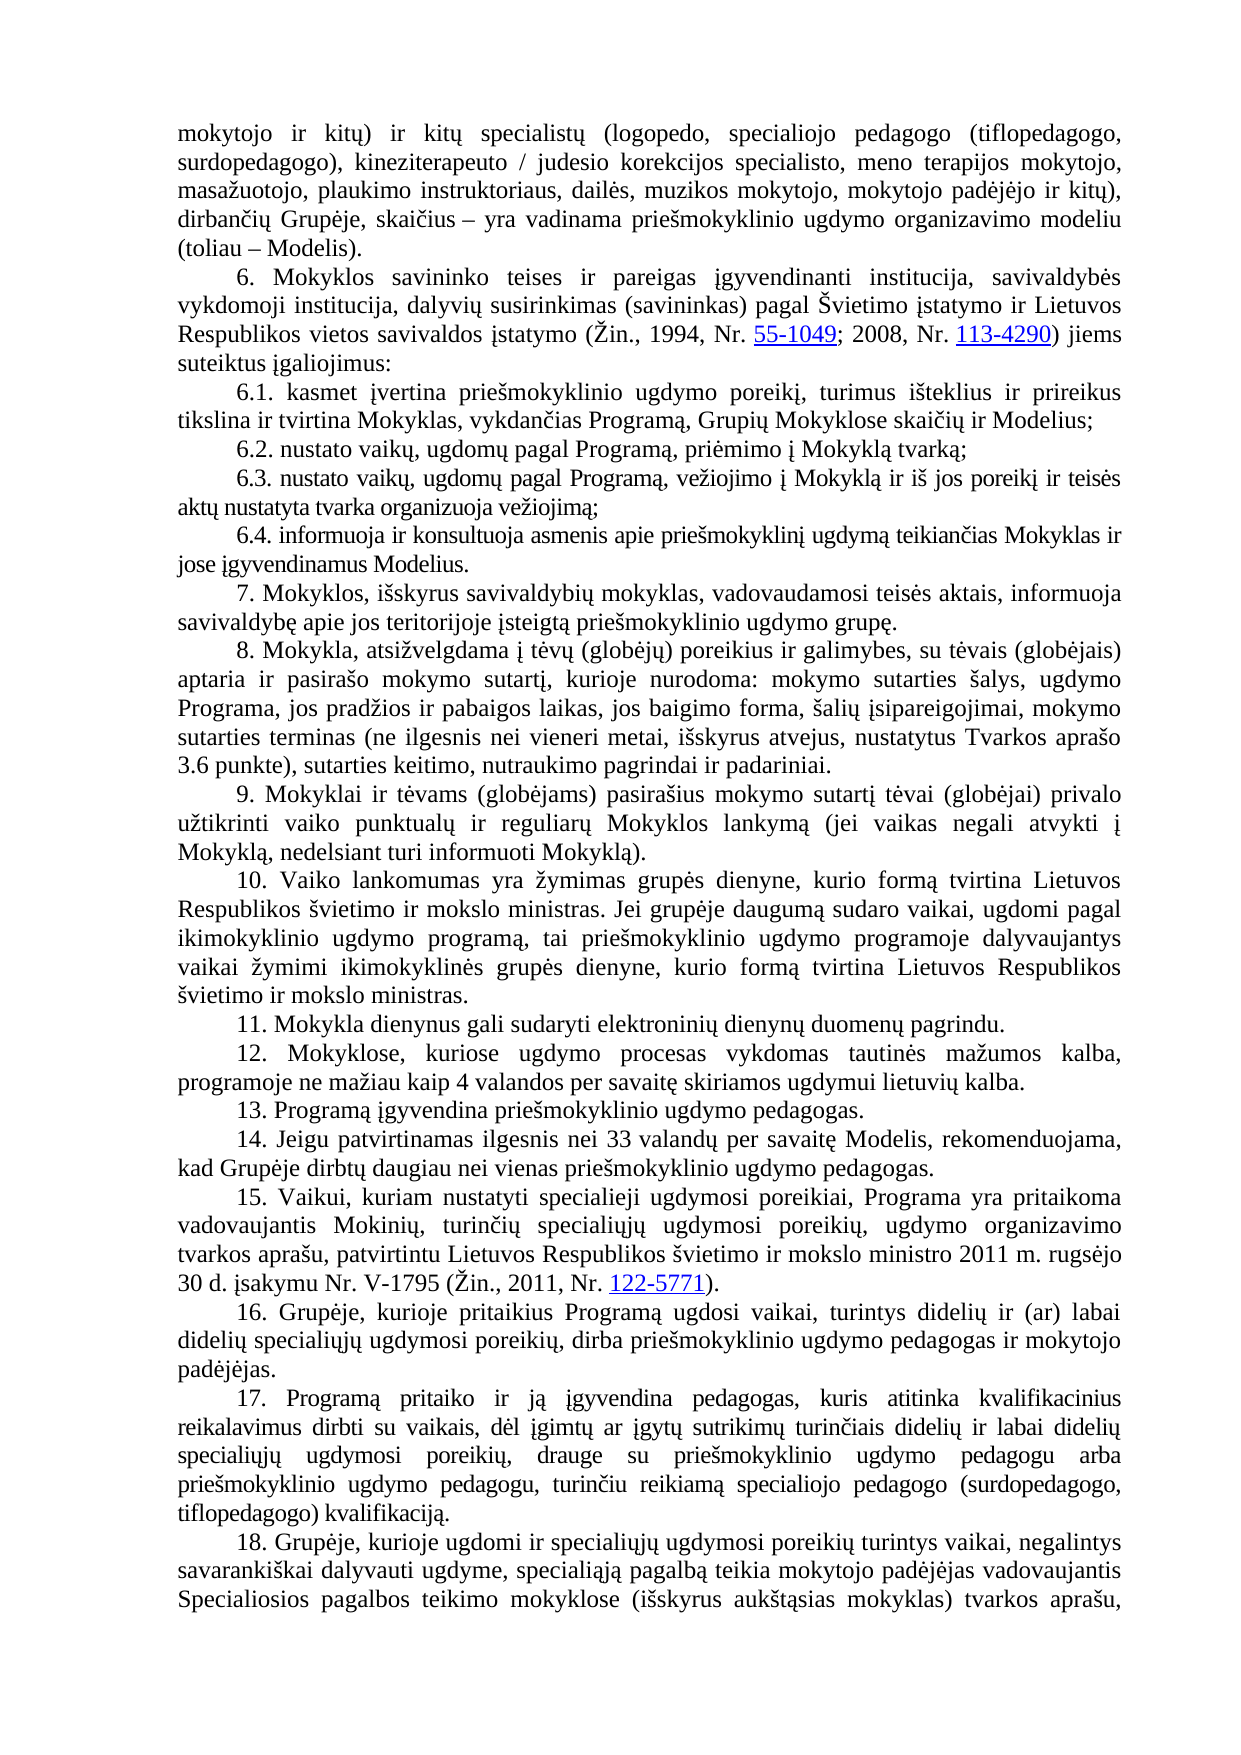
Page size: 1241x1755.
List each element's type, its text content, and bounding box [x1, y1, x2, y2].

text 17. Programą pritaiko ir ją įgyvendina pedagogas, kuris atitinka kvalifikacinius reikalavimus dirbti su vaikais, dėl įgimtų ar įgytų sutrikimų turinčiais didelių ir labai didelių specialiųjų ugdymosi poreikių, drauge su priešmokyklinio ugdymo pedagogu arba priešmokyklinio ugdymo pedagogu, turinčiu reikiamą specialiojo pedagogo (surdopedagogo, tiflopedagogo) kvalifikaciją. [177, 1383, 1122, 1527]
text 6.3. nustato vaikų, ugdomų pagal Programą, vežiojimo į Mokyklą ir iš jos poreikį ir teisės aktų nustatyta tvarka organizuoja vežiojimą; [177, 463, 1122, 521]
text 6.2. nustato vaikų, ugdomų pagal Programą, priėmimo į Mokyklą tvarką; [177, 434, 1122, 463]
text 12. Mokyklose, kuriose ugdymo procesas vykdomas tautinės mažumos kalba, programoje ne mažiau kaip 4 valandos per savaitę skiriamos ugdymui lietuvių kalba. [177, 1038, 1122, 1096]
text 6. Mokyklos savininko teises ir pareigas įgyvendinanti institucija, savivaldybės vykdomoji institucija, dalyvių susirinkimas (savininkas) pagal Švietimo įstatymo ir Lietuvos Respublikos vietos savivaldos įstatymo (Žin., 1994, Nr. 55-1049; 2008, Nr. 113-4290) jiems suteiktus įgaliojimus: [177, 262, 1122, 377]
text 15. Vaikui, kuriam nustatyti specialieji ugdymosi poreikiai, Programa yra pritaikoma vadovaujantis Mokinių, turinčių specialiųjų ugdymosi poreikių, ugdymo organizavimo tvarkos aprašu, patvirtintu Lietuvos Respublikos švietimo ir mokslo ministro 2011 m. rugsėjo 30 d. įsakymu Nr. V-1795 (Žin., 2011, Nr. 122-5771). [177, 1182, 1122, 1297]
text 18. Grupėje, kurioje ugdomi ir specialiųjų ugdymosi poreikių turintys vaikai, negalintys savarankiškai dalyvauti ugdyme, specialiąją pagalbą teikia mokytojo padėjėjas vadovaujantis Specialiosios pagalbos teikimo mokyklose (išskyrus aukštąsias mokyklas) tvarkos aprašu, [177, 1527, 1122, 1613]
text 11. Mokykla dienynus gali sudaryti elektroninių dienynų duomenų pagrindu. [177, 1009, 1122, 1038]
text 16. Grupėje, kurioje pritaikius Programą ugdosi vaikai, turintys didelių ir (ar) labai didelių specialiųjų ugdymosi poreikių, dirba priešmokyklinio ugdymo pedagogas ir mokytojo padėjėjas. [177, 1297, 1122, 1383]
text mokytojo ir kitų) ir kitų specialistų (logopedo, specialiojo pedagogo (tiflopedagogo, surdopedagogo), kineziterapeuto / judesio korekcijos specialisto, meno terapijos mokytojo, masažuotojo, plaukimo instruktoriaus, dailės, muzikos mokytojo, mokytojo padėjėjo ir kitų), dirbančių Grupėje, skaičius – yra vadinama priešmokyklinio ugdymo organizavimo modeliu (toliau – Modelis). [177, 118, 1122, 262]
text 13. Programą įgyvendina priešmokyklinio ugdymo pedagogas. [177, 1096, 1122, 1124]
text 8. Mokykla, atsižvelgdama į tėvų (globėjų) poreikius ir galimybes, su tėvais (globėjais) aptaria ir pasirašo mokymo sutartį, kurioje nurodoma: mokymo sutarties šalys, ugdymo Programa, jos pradžios ir pabaigos laikas, jos baigimo forma, šalių įsipareigojimai, mokymo sutarties terminas (ne ilgesnis nei vieneri metai, išskyrus atvejus, nustatytus Tvarkos aprašo 3.6 punkte), sutarties keitimo, nutraukimo pagrindai ir padariniai. [177, 636, 1122, 779]
text 6.1. kasmet įvertina priešmokyklinio ugdymo poreikį, turimus išteklius ir prireikus tikslina ir tvirtina Mokyklas, vykdančias Programą, Grupių Mokyklose skaičių ir Modelius; [177, 377, 1122, 434]
text 10. Vaiko lankomumas yra žymimas grupės dienyne, kurio formą tvirtina Lietuvos Respublikos švietimo ir mokslo ministras. Jei grupėje daugumą sudaro vaikai, ugdomi pagal ikimokyklinio ugdymo programą, tai priešmokyklinio ugdymo programoje dalyvaujantys vaikai žymimi ikimokyklinės grupės dienyne, kurio formą tvirtina Lietuvos Respublikos švietimo ir mokslo ministras. [177, 866, 1122, 1009]
text 14. Jeigu patvirtinamas ilgesnis nei 33 valandų per savaitę Modelis, rekomenduojama, kad Grupėje dirbtų daugiau nei vienas priešmokyklinio ugdymo pedagogas. [177, 1124, 1122, 1182]
text 9. Mokyklai ir tėvams (globėjams) pasirašius mokymo sutartį tėvai (globėjai) privalo užtikrinti vaiko punktualų ir reguliarų Mokyklos lankymą (jei vaikas negali atvykti į Mokyklą, nedelsiant turi informuoti Mokyklą). [177, 779, 1122, 866]
text 6.4. informuoja ir konsultuoja asmenis apie priešmokyklinį ugdymą teikiančias Mokyklas ir jose įgyvendinamus Modelius. [177, 521, 1122, 578]
text 7. Mokyklos, išskyrus savivaldybių mokyklas, vadovaudamosi teisės aktais, informuoja savivaldybę apie jos teritorijoje įsteigtą priešmokyklinio ugdymo grupę. [177, 578, 1122, 636]
